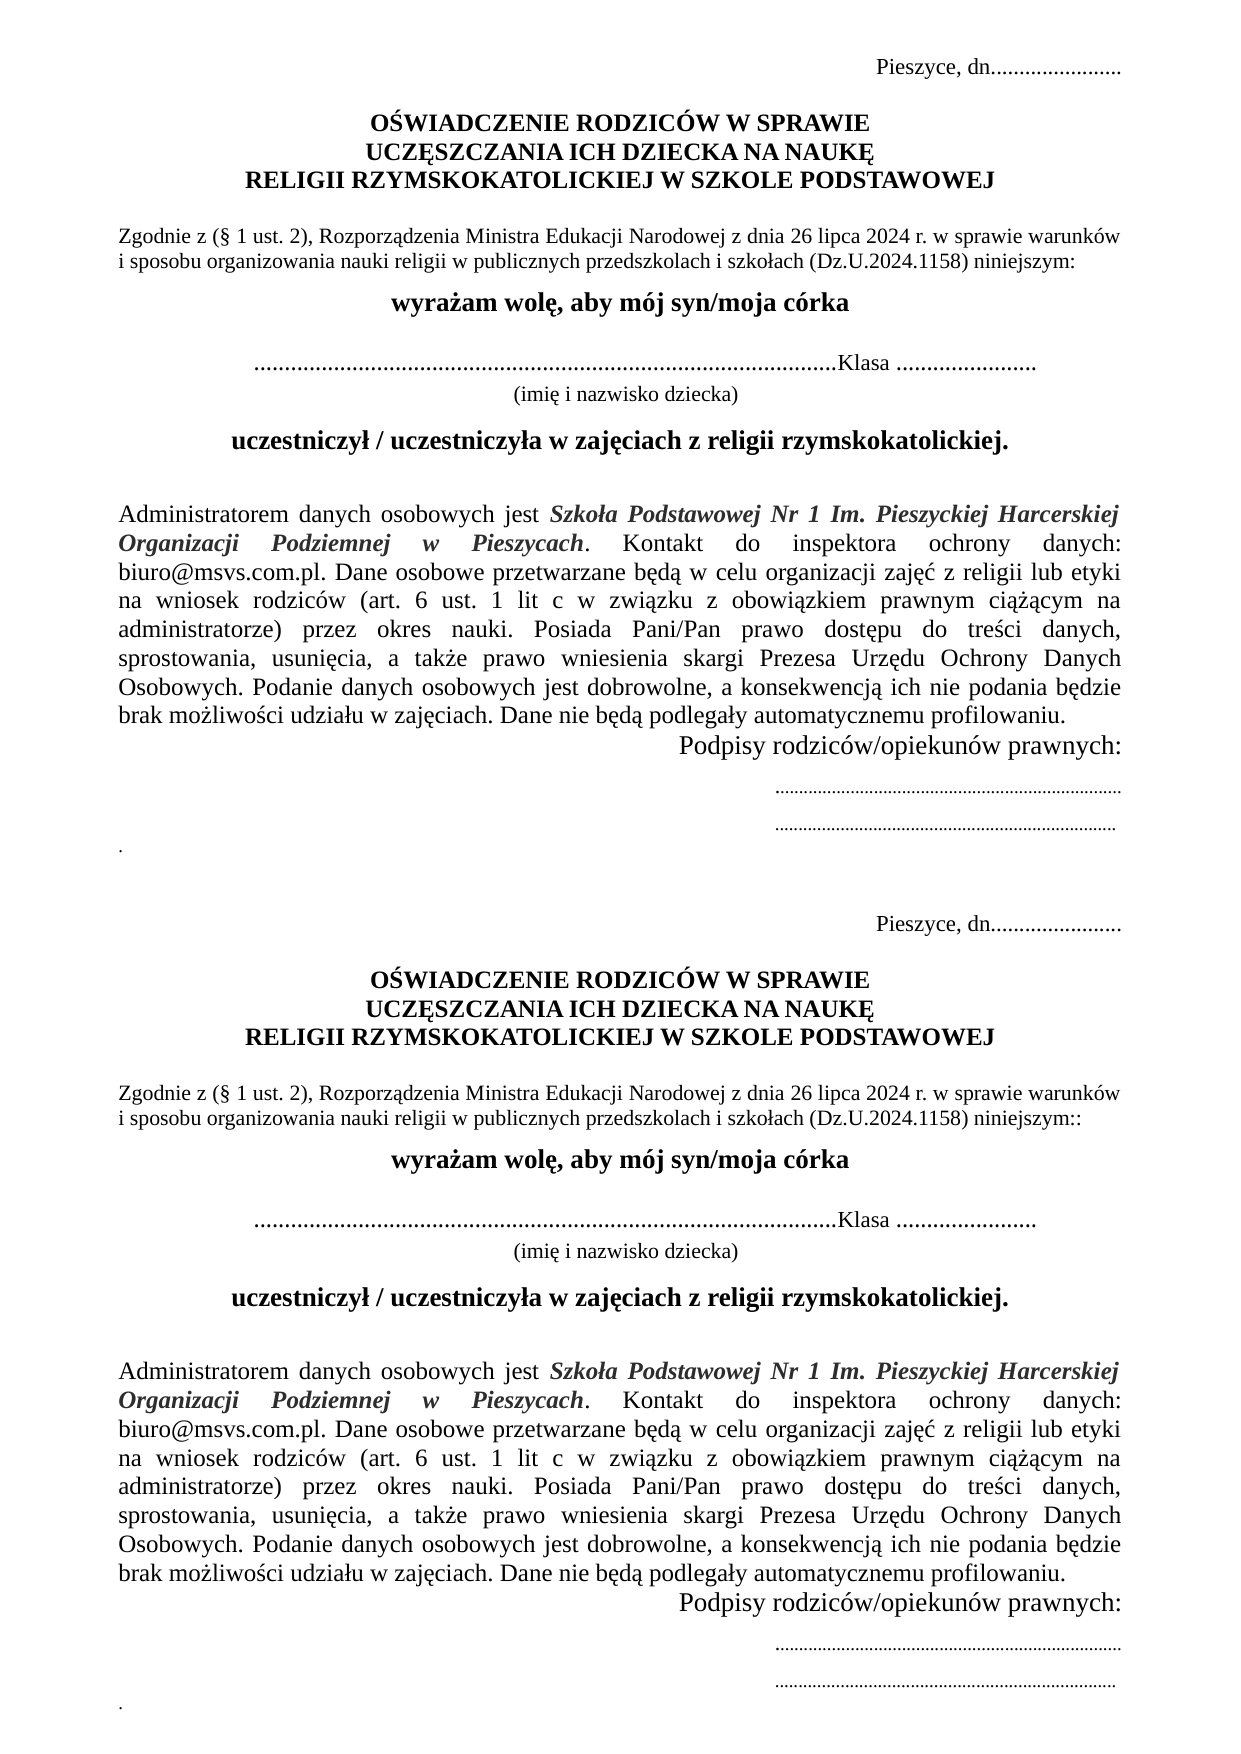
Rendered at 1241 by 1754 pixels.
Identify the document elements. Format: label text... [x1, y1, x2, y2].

text ...............................................................................................Klasa ....................... [118, 1203, 1122, 1234]
text Zgodnie z (§ 1 ust. 2), Rozporządzenia Ministra Edukacji Narodowej z dnia 26 lipca 2024 r. w sprawie warunków i sposobu organizowania nauki religii w publicznych przedszkolach i szkołach (Dz.U.2024.1158) niniejszym:: [118, 1080, 1122, 1130]
text Pieszyce, dn....................... [118, 910, 1122, 936]
text Administratorem danych osobowych jest Szkoła Podstawowej Nr 1 Im. Pieszyckiej Harcerskiej Organizacji Podziemnej w Pieszycach. Kontakt do inspektora ochrony danych: biuro@msvs.com.pl. Dane osobowe przetwarzane będą w celu organizacji zajęć z religii lub etyki na wniosek rodziców (art. 6 ust. 1 lit c w związku z obowiązkiem prawnym ciążącym na administratorze) przez okres nauki. Posiada Pani/Pan prawo dostępu do treści danych, sprostowania, usunięcia, a także prawo wniesienia skargi Prezesa Urzędu Ochrony Danych Osobowych. Podanie danych osobowych jest dobrowolne, a konsekwencją ich nie podania będzie brak możliwości udziału w zajęciach. Dane nie będą podlegały automatycznemu profilowaniu. [118, 1356, 1122, 1586]
text .......................................................................... [118, 1630, 1122, 1655]
text RELIGII RZYMSKOKATOLICKIEJ W SZKOLE PODSTAWOWEJ [118, 165, 1122, 194]
text Administratorem danych osobowych jest Szkoła Podstawowej Nr 1 Im. Pieszyckiej Harcerskiej Organizacji Podziemnej w Pieszycach. Kontakt do inspektora ochrony danych: biuro@msvs.com.pl. Dane osobowe przetwarzane będą w celu organizacji zajęć z religii lub etyki na wniosek rodziców (art. 6 ust. 1 lit c w związku z obowiązkiem prawnym ciążącym na administratorze) przez okres nauki. Posiada Pani/Pan prawo dostępu do treści danych, sprostowania, usunięcia, a także prawo wniesienia skargi Prezesa Urzędu Ochrony Danych Osobowych. Podanie danych osobowych jest dobrowolne, a konsekwencją ich nie podania będzie brak możliwości udziału w zajęciach. Dane nie będą podlegały automatycznemu profilowaniu. [118, 499, 1122, 729]
text wyrażam wolę, aby mój syn/moja córka [118, 286, 1122, 317]
text UCZĘSZCZANIA ICH DZIECKA NA NAUKĘ [118, 137, 1122, 165]
text (imię i nazwisko dziecka) [118, 1234, 1122, 1265]
text .......................................................................... [118, 1668, 1122, 1713]
text uczestniczył / uczestniczyła w zajęciach z religii rzymskokatolickiej. [118, 424, 1122, 455]
text uczestniczył / uczestniczyła w zajęciach z religii rzymskokatolickiej. [118, 1281, 1122, 1312]
text OŚWIADCZENIE RODZICÓW W SPRAWIE [118, 108, 1122, 137]
text Podpisy rodziców/opiekunów prawnych: [118, 729, 1122, 760]
text (imię i nazwisko dziecka) [118, 377, 1122, 408]
text .......................................................................... [118, 811, 1122, 856]
text RELIGII RZYMSKOKATOLICKIEJ W SZKOLE PODSTAWOWEJ [118, 1022, 1122, 1051]
text OŚWIADCZENIE RODZICÓW W SPRAWIE [118, 965, 1122, 994]
text ...............................................................................................Klasa ....................... [118, 346, 1122, 377]
text Zgodnie z (§ 1 ust. 2), Rozporządzenia Ministra Edukacji Narodowej z dnia 26 lipca 2024 r. w sprawie warunków i sposobu organizowania nauki religii w publicznych przedszkolach i szkołach (Dz.U.2024.1158) niniejszym: [118, 223, 1122, 273]
text wyrażam wolę, aby mój syn/moja córka [118, 1143, 1122, 1174]
text Podpisy rodziców/opiekunów prawnych: [118, 1586, 1122, 1617]
text .......................................................................... [118, 773, 1122, 798]
text Pieszyce, dn....................... [118, 53, 1122, 79]
text UCZĘSZCZANIA ICH DZIECKA NA NAUKĘ [118, 994, 1122, 1022]
